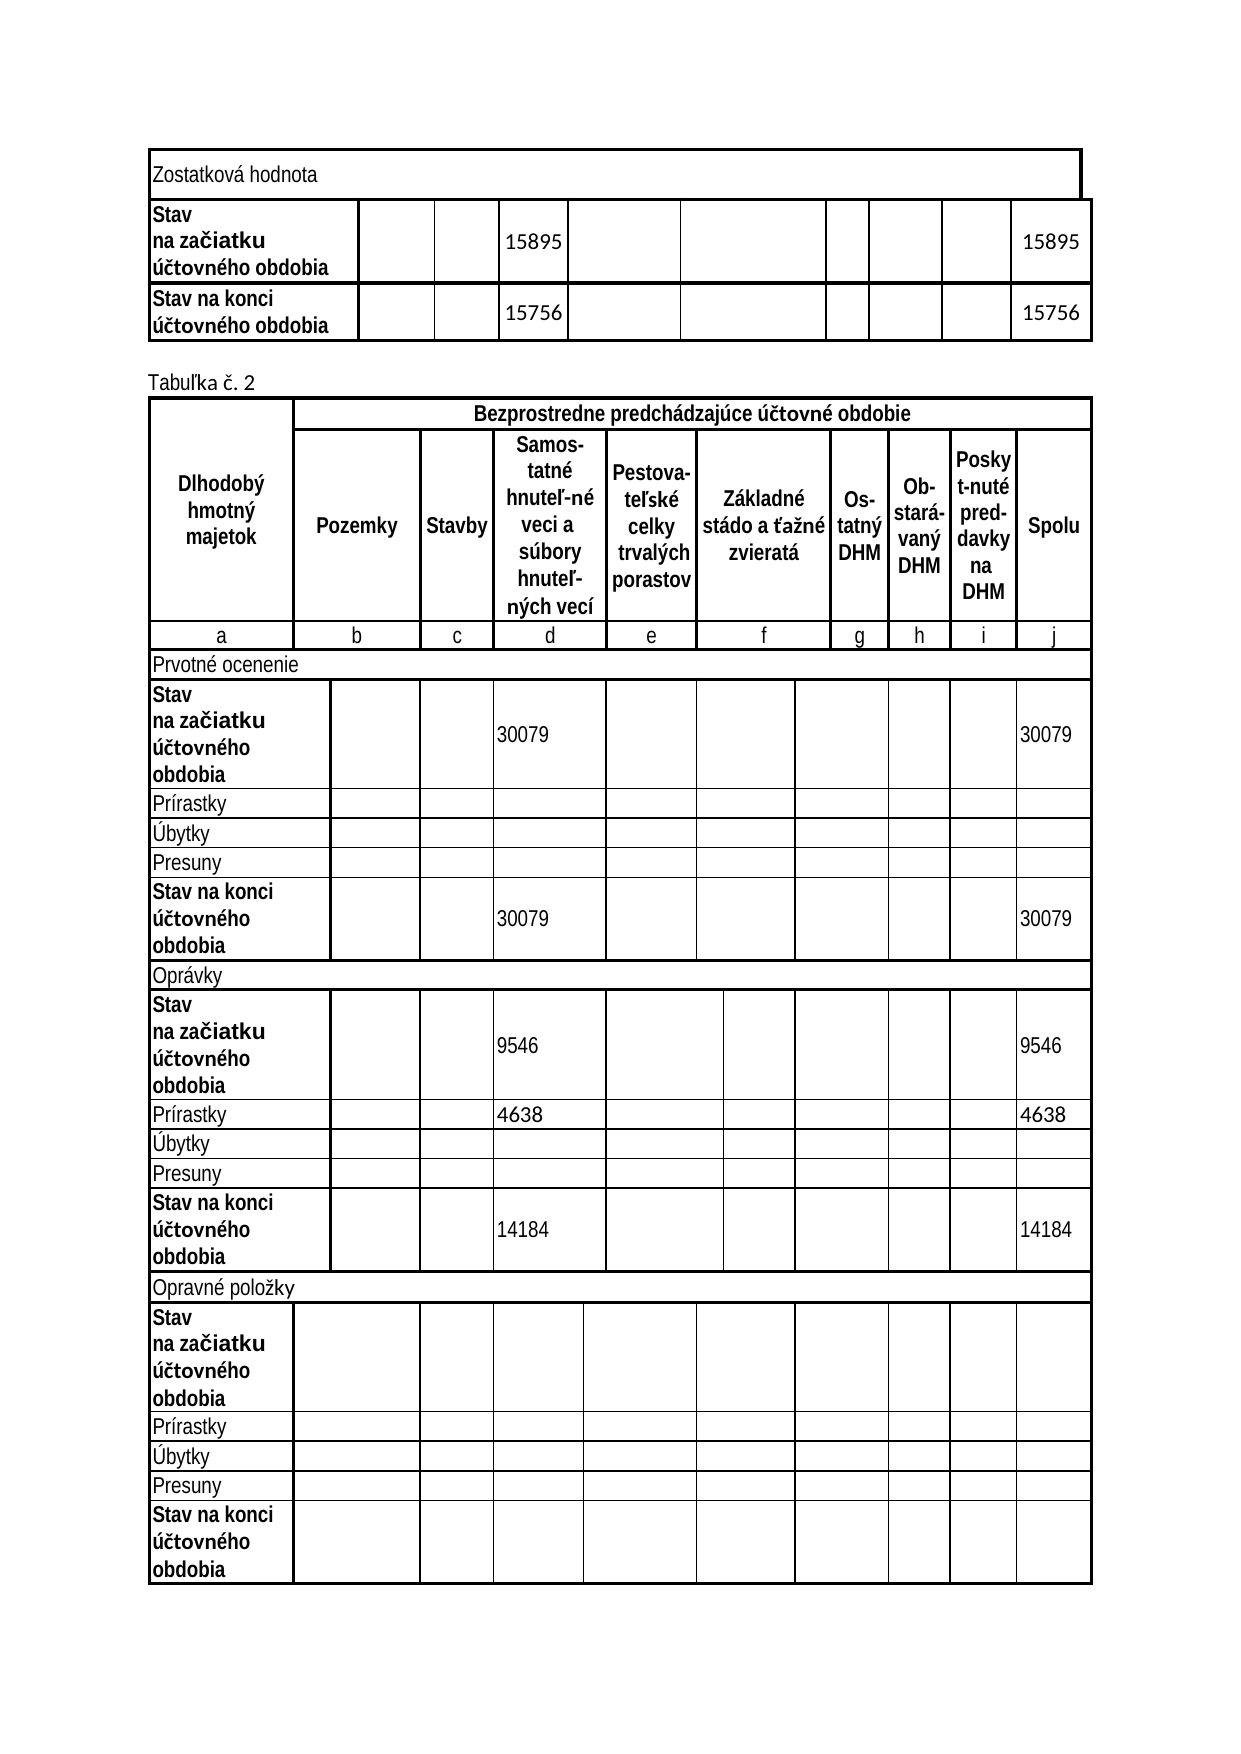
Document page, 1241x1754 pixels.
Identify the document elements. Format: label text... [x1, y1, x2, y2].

table_cell [607, 1130, 723, 1158]
table_cell [724, 991, 794, 1098]
table_cell [494, 1304, 583, 1411]
table_cell Stavby [422, 431, 492, 620]
table_cell 14184 [494, 1189, 605, 1269]
table_cell [1017, 1159, 1090, 1187]
table_cell Stav na konci účtovného obdobia [151, 285, 357, 339]
table_cell [951, 1304, 1016, 1411]
table_cell [697, 789, 794, 817]
table_cell [1017, 848, 1090, 876]
table_cell [435, 201, 498, 281]
table_cell [827, 285, 868, 339]
table_cell [421, 681, 493, 788]
table_cell c [422, 622, 492, 648]
table_header Bezprostredne predchádzajúce účtovné obdobie [295, 400, 1090, 427]
table_cell [697, 1304, 794, 1411]
table_cell [494, 819, 605, 847]
table_cell [1017, 819, 1090, 847]
table_cell [889, 1100, 949, 1128]
table_cell 4638 [494, 1100, 605, 1128]
table_cell [796, 1100, 888, 1128]
table_cell i [952, 622, 1015, 648]
table_cell 4638 [1017, 1100, 1090, 1128]
table_cell [889, 1472, 949, 1499]
table_cell [951, 1189, 1016, 1269]
table_cell [607, 1100, 723, 1128]
table_cell 14184 [1017, 1189, 1090, 1269]
table_cell [607, 1189, 723, 1269]
table_cell 9546 [1017, 991, 1090, 1098]
table_cell Presuny [151, 1159, 329, 1187]
table_cell Úbytky [151, 819, 329, 847]
table_cell [796, 991, 888, 1098]
table_cell [421, 1472, 493, 1499]
table_cell [421, 1304, 493, 1411]
table_cell [889, 878, 949, 959]
table_cell [494, 1130, 605, 1158]
table_cell [421, 1189, 493, 1269]
table_cell [889, 1189, 949, 1269]
table_cell [1017, 1501, 1090, 1582]
table_cell Základné stádo a ťažné zvieratá [698, 431, 829, 620]
table_cell [796, 1412, 888, 1440]
table_cell Poskyt-nuté pred-davky na DHM [952, 431, 1015, 620]
table_cell j [1018, 622, 1090, 648]
table_cell [421, 789, 493, 817]
table_cell [796, 1130, 888, 1158]
table_cell [494, 789, 605, 817]
table_cell [421, 1100, 493, 1128]
table_cell Prírastky [151, 789, 329, 817]
table_cell [796, 1442, 888, 1470]
table_cell [681, 285, 825, 339]
table_cell [951, 681, 1016, 788]
table_cell [951, 848, 1016, 876]
table_cell [697, 878, 794, 959]
table_cell [697, 848, 794, 876]
table_cell [1017, 1442, 1090, 1470]
table_cell [889, 1304, 949, 1411]
table_cell [494, 1412, 583, 1440]
table_cell [421, 878, 493, 959]
table_cell [697, 1442, 794, 1470]
table_cell f [698, 622, 829, 648]
table_cell [421, 1412, 493, 1440]
table_cell [724, 1159, 794, 1187]
table_cell d [495, 622, 605, 648]
table_cell [421, 848, 493, 876]
table_cell e [608, 622, 695, 648]
table_cell 30079 [494, 878, 605, 959]
table_cell [421, 1501, 493, 1582]
table_cell [796, 848, 888, 876]
table_cell [951, 1100, 1016, 1128]
table_cell [607, 878, 696, 959]
table_cell [943, 201, 1010, 281]
table_cell [332, 1130, 419, 1158]
table_cell [494, 848, 605, 876]
table_cell [584, 1412, 696, 1440]
table_cell [951, 1442, 1016, 1470]
table_cell Stav na konci účtovného obdobia [151, 1189, 329, 1269]
table_cell [951, 1159, 1016, 1187]
table_cell [870, 201, 941, 281]
table_cell Stav na začiatku účtovného obdobia [151, 991, 329, 1098]
table_cell [607, 681, 696, 788]
table_cell Stav na začiatku účtovného obdobia [151, 201, 357, 281]
table_cell [607, 848, 696, 876]
table_cell Pozemky [295, 431, 419, 620]
table_cell [724, 1130, 794, 1158]
table_cell 15756 [1012, 285, 1090, 339]
table_cell [796, 681, 888, 788]
table_cell [889, 1501, 949, 1582]
table_cell [796, 789, 888, 817]
table_cell 15756 [500, 285, 567, 339]
table_cell [607, 819, 696, 847]
table_cell [951, 878, 1016, 959]
table_cell [889, 848, 949, 876]
table_cell [332, 789, 419, 817]
table_cell Stav na začiatku účtovného obdobia [151, 681, 329, 788]
table_cell [332, 1159, 419, 1187]
table_cell [332, 819, 419, 847]
table_cell 30079 [1017, 681, 1090, 788]
table_cell [1017, 1130, 1090, 1158]
table_cell Prírastky [151, 1100, 329, 1128]
table_cell [697, 681, 794, 788]
table_cell Spolu [1018, 431, 1090, 620]
table_cell [295, 1442, 419, 1470]
table_cell [951, 991, 1016, 1098]
table_cell Zostatková hodnota [151, 151, 1079, 197]
table_cell [724, 1100, 794, 1128]
table_cell Opravné položky [151, 1273, 1090, 1301]
table_cell Presuny [151, 848, 329, 876]
table_cell [584, 1501, 696, 1582]
table_cell a [151, 622, 292, 648]
table_cell Stav na konci účtovného obdobia [151, 1501, 292, 1582]
table_cell [435, 285, 498, 339]
table_cell [889, 1159, 949, 1187]
table_cell [796, 1159, 888, 1187]
table_cell [494, 1442, 583, 1470]
table_cell [607, 991, 723, 1098]
table_cell Os-tatný DHM [832, 431, 887, 620]
table_header Dlhodobý hmotný majetok [151, 400, 292, 620]
table_cell [889, 819, 949, 847]
table_cell [584, 1442, 696, 1470]
table_cell [607, 789, 696, 817]
table_cell [332, 1100, 419, 1128]
table_cell [1017, 1412, 1090, 1440]
table_cell [697, 1472, 794, 1499]
table_cell [681, 201, 825, 281]
table_cell [494, 1159, 605, 1187]
table_cell [889, 681, 949, 788]
table_cell [295, 1472, 419, 1499]
table_cell 9546 [494, 991, 605, 1098]
table_cell [697, 1412, 794, 1440]
table_cell [889, 789, 949, 817]
table_cell [951, 1130, 1016, 1158]
table_cell Prvotné ocenenie [151, 651, 1090, 677]
table_cell [1017, 1304, 1090, 1411]
table_cell g [832, 622, 887, 648]
table_cell [295, 1304, 419, 1411]
table_cell 15895 [500, 201, 567, 281]
table_cell Samos-tatné hnuteľ-né veci a súbory hnuteľ-ných vecí [495, 431, 605, 620]
table_cell [951, 1501, 1016, 1582]
table_cell [569, 285, 680, 339]
table_cell [796, 878, 888, 959]
table_cell [889, 1412, 949, 1440]
table_cell Úbytky [151, 1130, 329, 1158]
table_cell [796, 819, 888, 847]
table_cell [796, 1304, 888, 1411]
table_cell [951, 789, 1016, 817]
table_cell [360, 285, 434, 339]
table_cell [1017, 1472, 1090, 1499]
table_cell [889, 1130, 949, 1158]
table_cell [607, 1159, 723, 1187]
table_cell [827, 201, 868, 281]
table_cell [951, 1412, 1016, 1440]
table_cell [697, 819, 794, 847]
table_cell 30079 [1017, 878, 1090, 959]
table_cell [796, 1472, 888, 1499]
table_cell [421, 1159, 493, 1187]
table_cell Pestova-teľské celky trvalých porastov [608, 431, 695, 620]
table_cell [584, 1304, 696, 1411]
table_cell Presuny [151, 1472, 292, 1499]
table_cell [332, 878, 419, 959]
table_cell [421, 991, 493, 1098]
table_cell [889, 1442, 949, 1470]
table_cell [697, 1501, 794, 1582]
table_cell [796, 1189, 888, 1269]
table_cell [724, 1189, 794, 1269]
table_cell [796, 1501, 888, 1582]
table_cell [889, 991, 949, 1098]
table_cell Úbytky [151, 1442, 292, 1470]
table_cell [360, 201, 434, 281]
table_cell [569, 201, 680, 281]
table_cell [332, 1189, 419, 1269]
text Tabuľka č. 2 [148, 368, 1093, 396]
table_cell [1017, 789, 1090, 817]
table_cell Stav na začiatku účtovného obdobia [151, 1304, 292, 1411]
table_cell 15895 [1012, 201, 1090, 281]
table_cell [421, 819, 493, 847]
table_cell [1083, 148, 1091, 197]
table_cell Oprávky [151, 962, 1090, 988]
table_cell [584, 1472, 696, 1499]
table_cell [332, 991, 419, 1098]
table_cell [870, 285, 941, 339]
table_cell [943, 285, 1010, 339]
table_cell [332, 681, 419, 788]
table_cell h [890, 622, 949, 648]
table_cell Stav na konci účtovného obdobia [151, 878, 329, 959]
table_cell [951, 819, 1016, 847]
table_cell b [295, 622, 419, 648]
table_cell [295, 1501, 419, 1582]
table_cell Prírastky [151, 1412, 292, 1440]
table_cell [421, 1130, 493, 1158]
table_cell 30079 [494, 681, 605, 788]
table_cell [421, 1442, 493, 1470]
table_cell [494, 1501, 583, 1582]
table_cell [494, 1472, 583, 1499]
table_cell [332, 848, 419, 876]
table_cell [951, 1472, 1016, 1499]
table_cell Ob-stará-vaný DHM [890, 431, 949, 620]
table_cell [295, 1412, 419, 1440]
